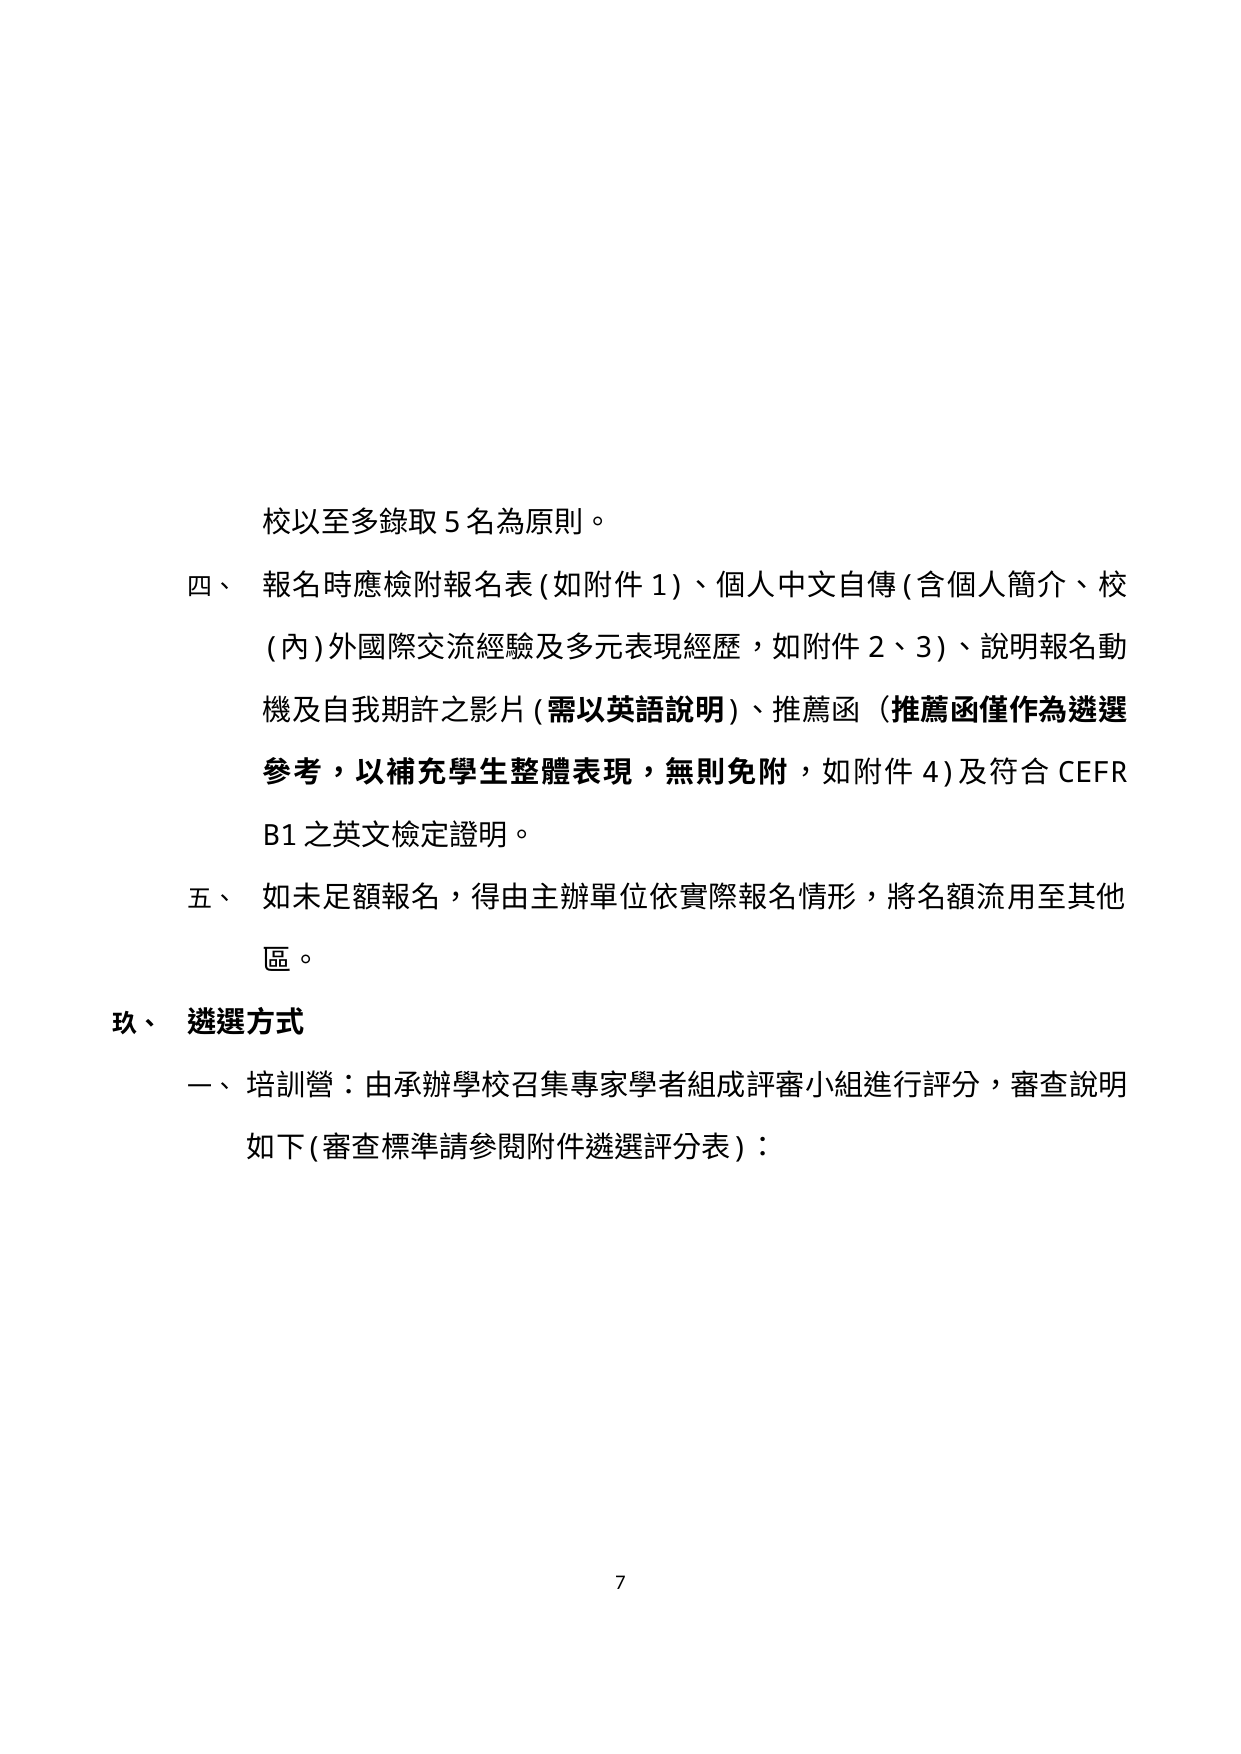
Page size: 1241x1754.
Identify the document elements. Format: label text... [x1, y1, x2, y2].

list 報名時應檢附報名表(如附件1)、個人中文自傳(含個人簡介、校(內)外國際交流經驗及多元表現經歷，如附件2、3)、說明報名動機及自我期許之影片(需以英語說明)、推薦函（推薦函僅作為遴選參考，以補充學生整體表現，無則免附，如附件4)及符合CEFR B1之英文檢定證明。 [187, 541, 1128, 853]
list 校以至多錄取5名為原則。 [187, 478, 1128, 541]
list 遴選方式 [112, 978, 1128, 1041]
list 培訓營：由承辦學校召集專家學者組成評審小組進行評分，審查說明如下(審查標準請參閱附件遴選評分表)： [187, 1041, 1128, 1166]
list 如未足額報名，得由主辦單位依實際報名情形，將名額流用至其他區。 [187, 853, 1128, 978]
